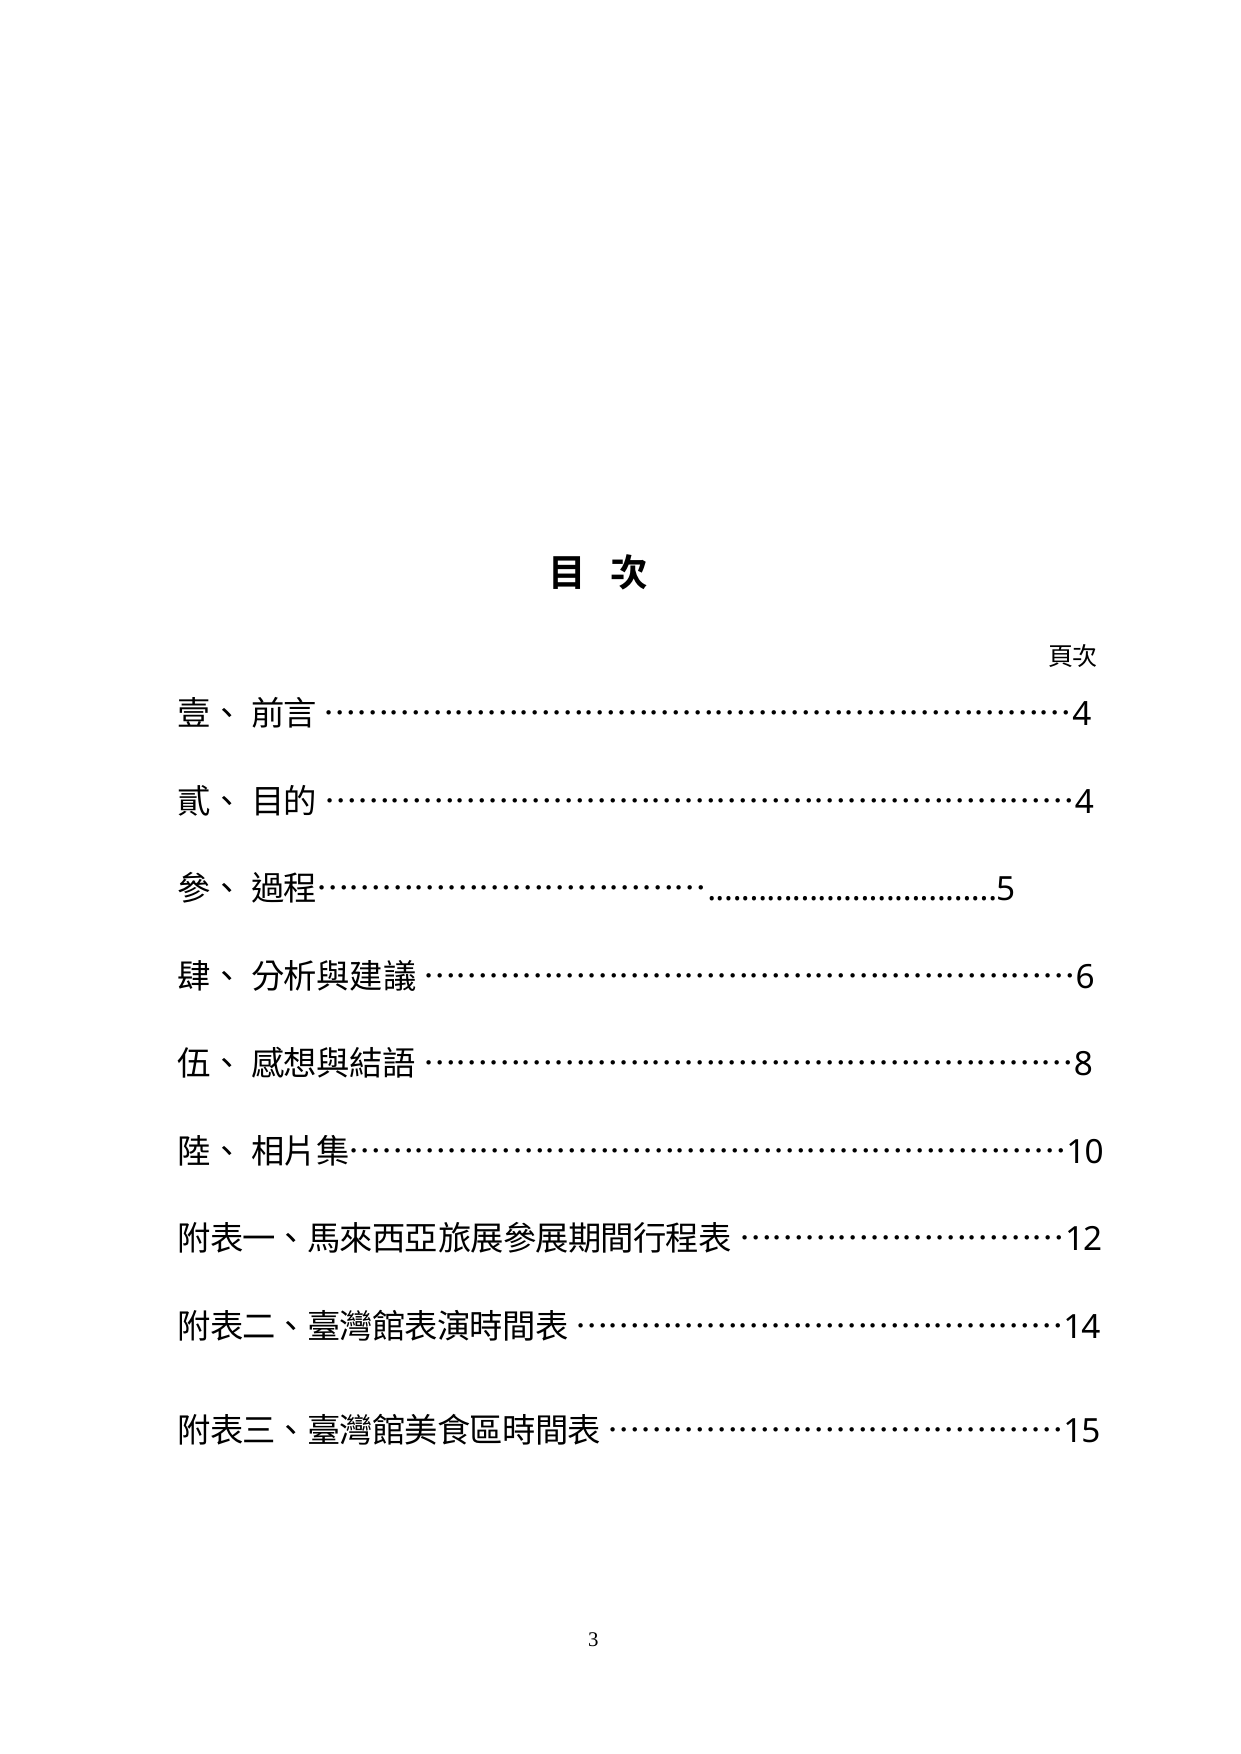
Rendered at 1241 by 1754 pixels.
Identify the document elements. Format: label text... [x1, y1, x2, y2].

list 過程……………………………….……………………………5 [177, 849, 1108, 924]
list 感想與結語 ……………………………………………………8 [177, 1024, 1108, 1099]
text 目 次 [89, 532, 1108, 607]
list 分析與建議 ……………………………………………………6 [177, 936, 1108, 1011]
text 頁次 [89, 636, 1108, 674]
text 附表三、臺灣館美食區時間表 ……………………………………15 [177, 1390, 1108, 1465]
text 附表二、臺灣館表演時間表 ………………………………………14 [177, 1286, 1108, 1361]
list 目的 ……………………………………………………………4 [177, 761, 1108, 836]
text 附表一、馬來西亞旅展參展期間行程表 …………………………12 [177, 1199, 1108, 1274]
list 相片集…………………………………………………………10 [177, 1111, 1108, 1186]
list 前言 ……………………………………………………………4 [177, 674, 1108, 749]
